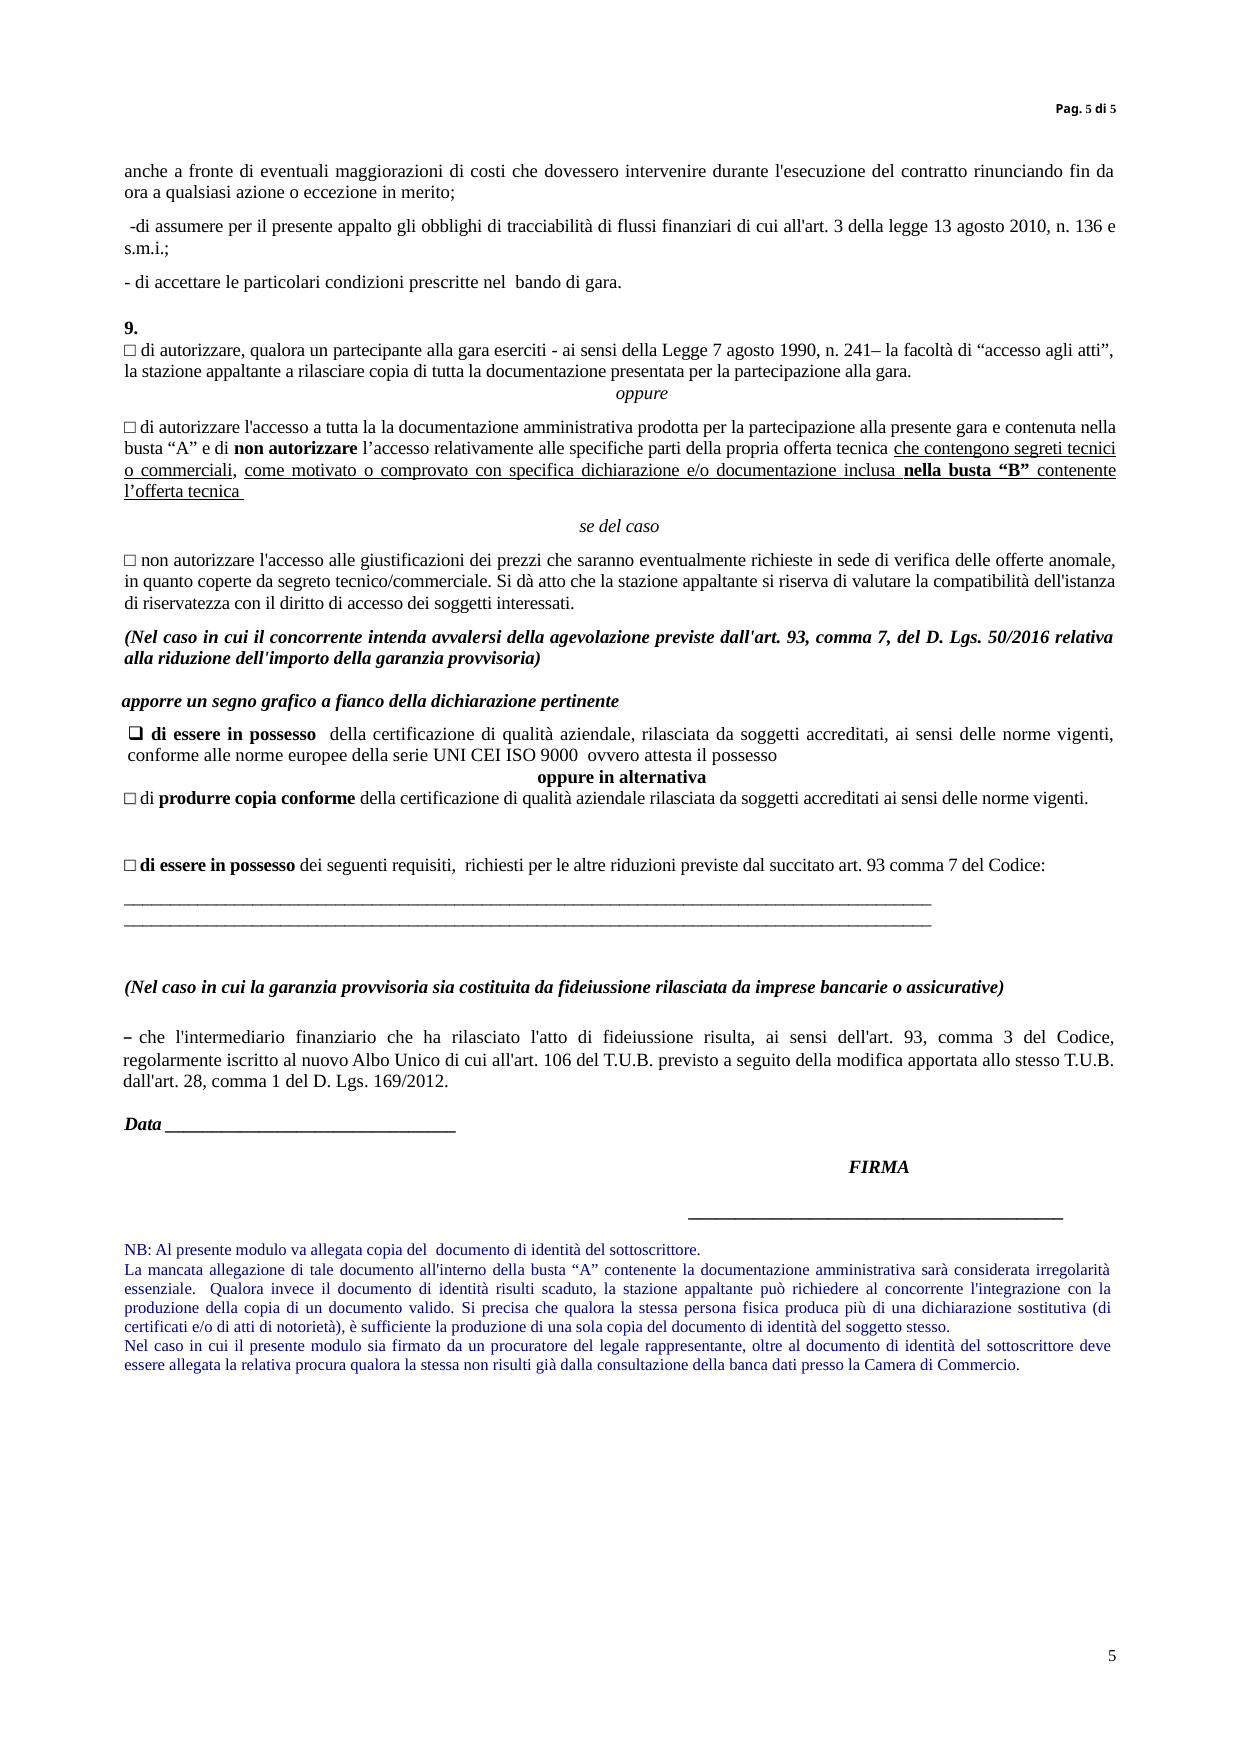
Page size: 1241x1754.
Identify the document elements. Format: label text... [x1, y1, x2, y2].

text apporre un segno grafico a fianco della dichiarazione pertinente [121, 690, 1116, 712]
text 9. [124, 317, 1116, 338]
text ________________________________________ [644, 1199, 1116, 1221]
text FIRMA [644, 1156, 1116, 1178]
text ________________________________________________________________________________________ [124, 886, 1116, 907]
list che l'intermediario finanziario che ha rilasciato l'atto di fideiussione risulta, ai sensi dell'art. 93, comma 3 del Codice, regolarmente iscritto al nuovo Albo Unico di cui all'art. 106 del T.U.B. previsto a seguito della modifica apportata allo stesso T.U.B. dall'art. 28, comma 1 del D. Lgs. 169/2012. [123, 1023, 1116, 1092]
text Data _______________________________ [124, 1113, 1116, 1135]
text anche a fronte di eventuali maggiorazioni di costi che dovessero intervenire durante l'esecuzione del contratto rinunciando fin da ora a qualsiasi azione o eccezione in merito; [124, 159, 1116, 203]
text □ di produrre copia conforme della certificazione di qualità aziendale rilasciata da soggetti accreditati ai sensi delle norme vigenti. [124, 787, 1116, 809]
text Nel caso in cui il presente modulo sia firmato da un procuratore del legale rappresentante, oltre al documento di identità del sottoscrittore deve essere allegata la relativa procura qualora la stessa non risulti già dalla consultazione della banca dati presso la Camera di Commercio. [124, 1336, 1112, 1374]
text □ di autorizzare, qualora un partecipante alla gara eserciti - ai sensi della Legge 7 agosto 1990, n. 241– la facoltà di “accesso agli atti”, la stazione appaltante a rilasciare copia di tutta la documentazione presentata per la partecipazione alla gara. [124, 338, 1116, 382]
text □ di essere in possesso dei seguenti requisiti, richiesti per le altre riduzioni previste dal succitato art. 93 comma 7 del Codice: [124, 853, 1116, 875]
text ________________________________________________________________________________________ [124, 907, 1116, 929]
text - di accettare le particolari condizioni prescritte nel bando di gara. [124, 271, 1116, 292]
text NB: Al presente modulo va allegata copia del documento di identità del sottoscrittore. [124, 1240, 1112, 1259]
text □ non autorizzare l'accesso alle giustificazioni dei prezzi che saranno eventualmente richieste in sede di verifica delle offerte anomale, in quanto coperte da segreto tecnico/commerciale. Si dà atto che la stazione appaltante si riserva di valutare la compatibilità dell'istanza di riservatezza con il diritto di accesso dei soggetti interessati. [124, 548, 1116, 613]
list di essere in possesso della certificazione di qualità aziendale, rilasciata da soggetti accreditati, ai sensi delle norme vigenti, conforme alle norme europee della serie UNI CEI ISO 9000 ovvero attesta il possesso [127, 723, 1116, 766]
text □ di autorizzare l'accesso a tutta la la documentazione amministrativa prodotta per la partecipazione alla presente gara e contenuta nella busta “A” e di non autorizzare l’accesso relativamente alle specifiche parti della propria offerta tecnica che contengono segreti tecnici o commerciali, come motivato o comprovato con specifica dichiarazione e/o documentazione inclusa nella busta “B” contenente l’offerta tecnica [124, 416, 1116, 502]
text La mancata allegazione di tale documento all'interno della busta “A” contenente la documentazione amministrativa sarà considerata irregolarità essenziale. Qualora invece il documento di identità risulti scaduto, la stazione appaltante può richiedere al concorrente l'integrazione con la produzione della copia di un documento valido. Si precisa che qualora la stessa persona fisica produca più di una dichiarazione sostitutiva (di certificati e/o di atti di notorietà), è sufficiente la produzione di una sola copia del documento di identità del soggetto stesso. [124, 1259, 1112, 1336]
text -di assumere per il presente appalto gli obblighi di tracciabilità di flussi finanziari di cui all'art. 3 della legge 13 agosto 2010, n. 136 e s.m.i.; [124, 215, 1116, 258]
text oppure in alternativa [127, 766, 1116, 787]
text se del caso [124, 514, 1116, 536]
text (Nel caso in cui la garanzia provvisoria sia costituita da fideiussione rilasciata da imprese bancarie o assicurative) [124, 976, 1116, 997]
text (Nel caso in cui il concorrente intenda avvalersi della agevolazione previste dall'art. 93, comma 7, del D. Lgs. 50/2016 relativa alla riduzione dell'importo della garanzia provvisoria) [124, 626, 1116, 669]
list oppure [124, 382, 1116, 403]
